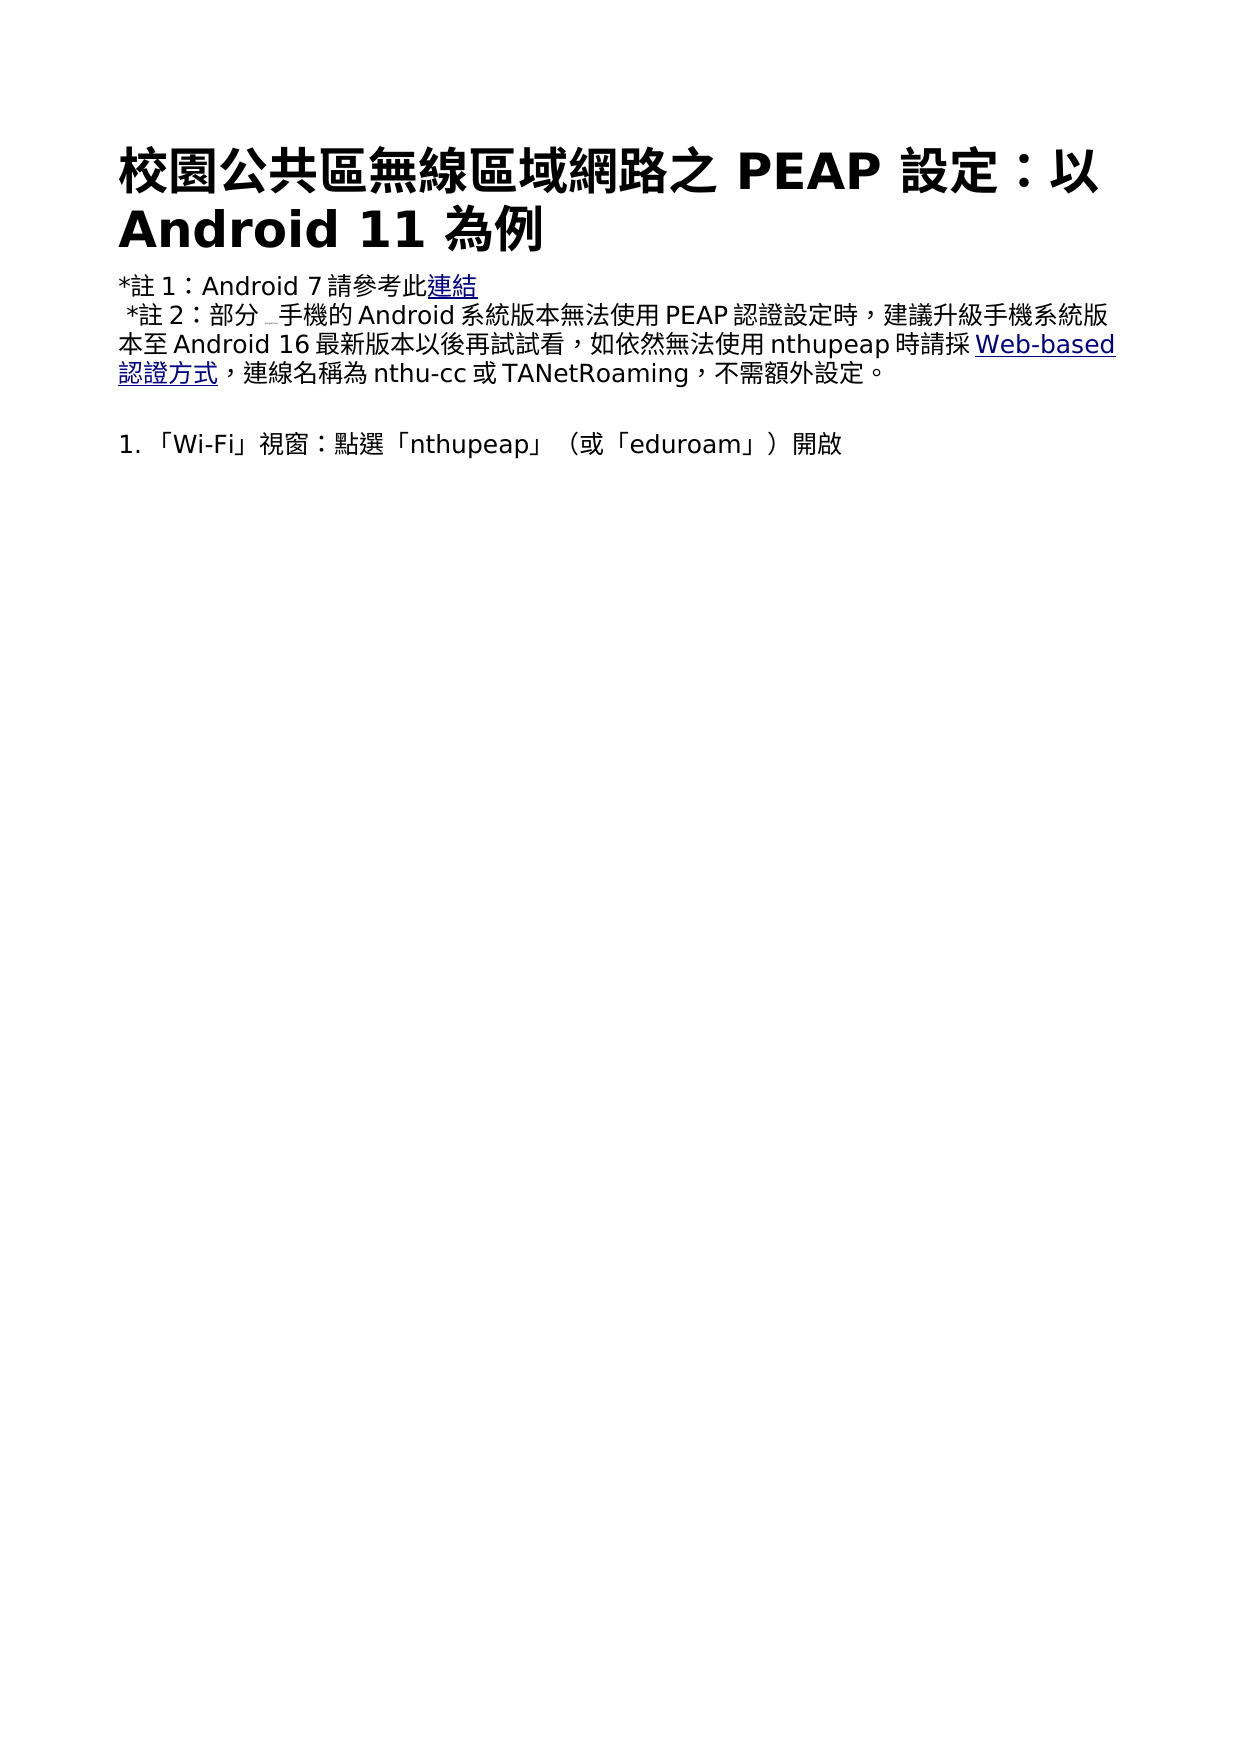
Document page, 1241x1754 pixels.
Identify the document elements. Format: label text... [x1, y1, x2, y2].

subtitle 校園公共區無線區域網路之 PEAP 設定：以 Android 11 為例 [118, 143, 1122, 259]
list 「Wi-Fi」視窗：點選「nthupeap」（或「eduroam」）開啟 [118, 431, 1122, 460]
text *註1：Android 7請參考此連結 *註2：部分Google Pixel手機的Android系統版本無法使用PEAP認證設定時，建議升級手機系統版本至Android 16最新版本以後再試試看，如依然無法使用nthupeap時請採Web-based認證方式，連線名稱為nthu-cc或TANetRoaming，不需額外設定。 [118, 272, 1122, 389]
